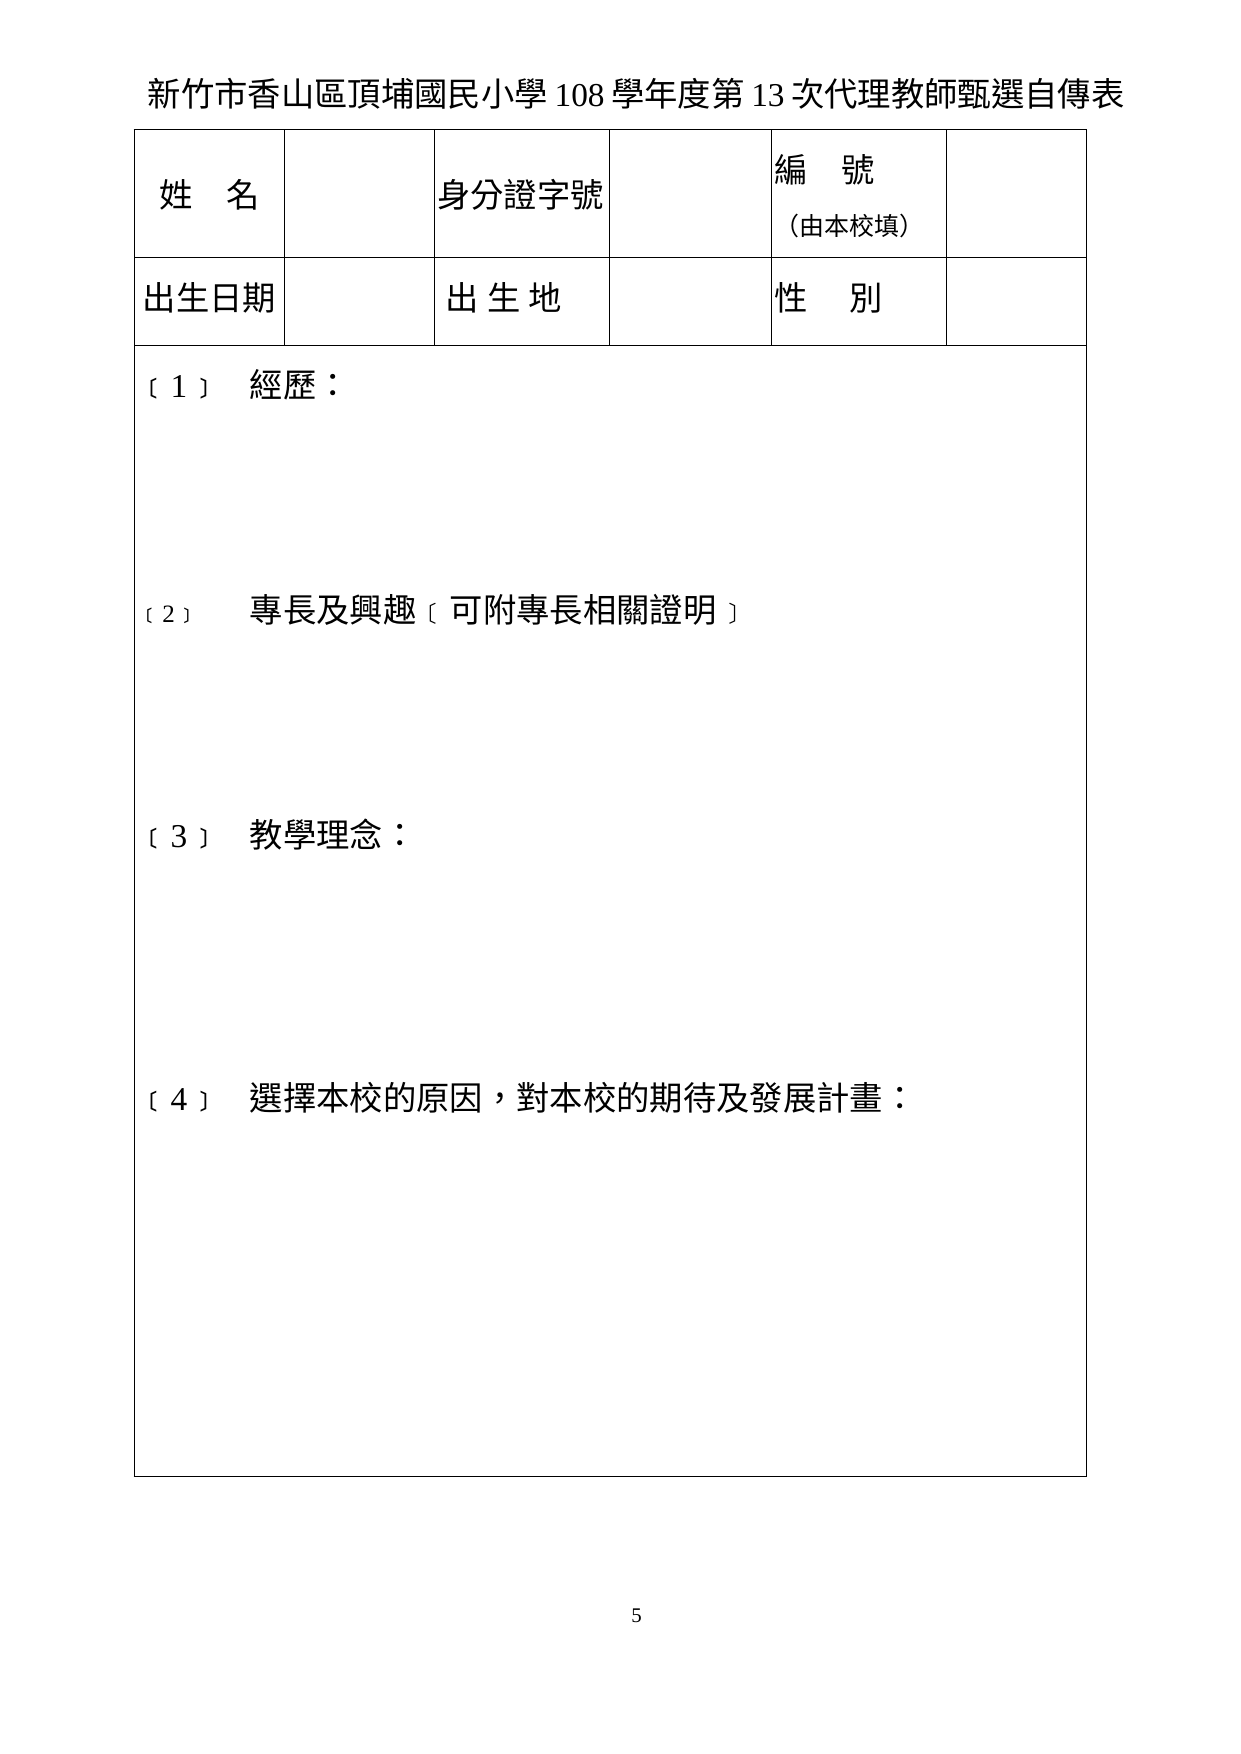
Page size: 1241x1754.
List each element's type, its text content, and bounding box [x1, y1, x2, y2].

table_cell [610, 258, 771, 345]
table_header 編 號 [772, 130, 946, 205]
table_header [610, 130, 771, 257]
table_cell （由本校填） [772, 205, 946, 257]
table_header [285, 130, 434, 257]
table_cell [947, 258, 1086, 345]
table_cell [947, 205, 1086, 257]
text 新竹市香山區頂埔國民小學108學年度第13次代理教師甄選自傳表 [148, 54, 1125, 129]
table_cell 出生日期 [135, 258, 284, 345]
table_cell 性 別 [772, 258, 946, 345]
table_cell 出 生 地 [435, 258, 609, 345]
table_header [947, 130, 1086, 205]
table_header 姓 名 [135, 130, 284, 257]
table_cell 經歷： 專長及興趣﹝可附專長相關證明﹞ 教學理念： 選擇本校的原因，對本校的期待及發展計畫： [135, 346, 1086, 1476]
table_header 身分證字號 [435, 130, 609, 257]
table_cell [285, 258, 434, 345]
